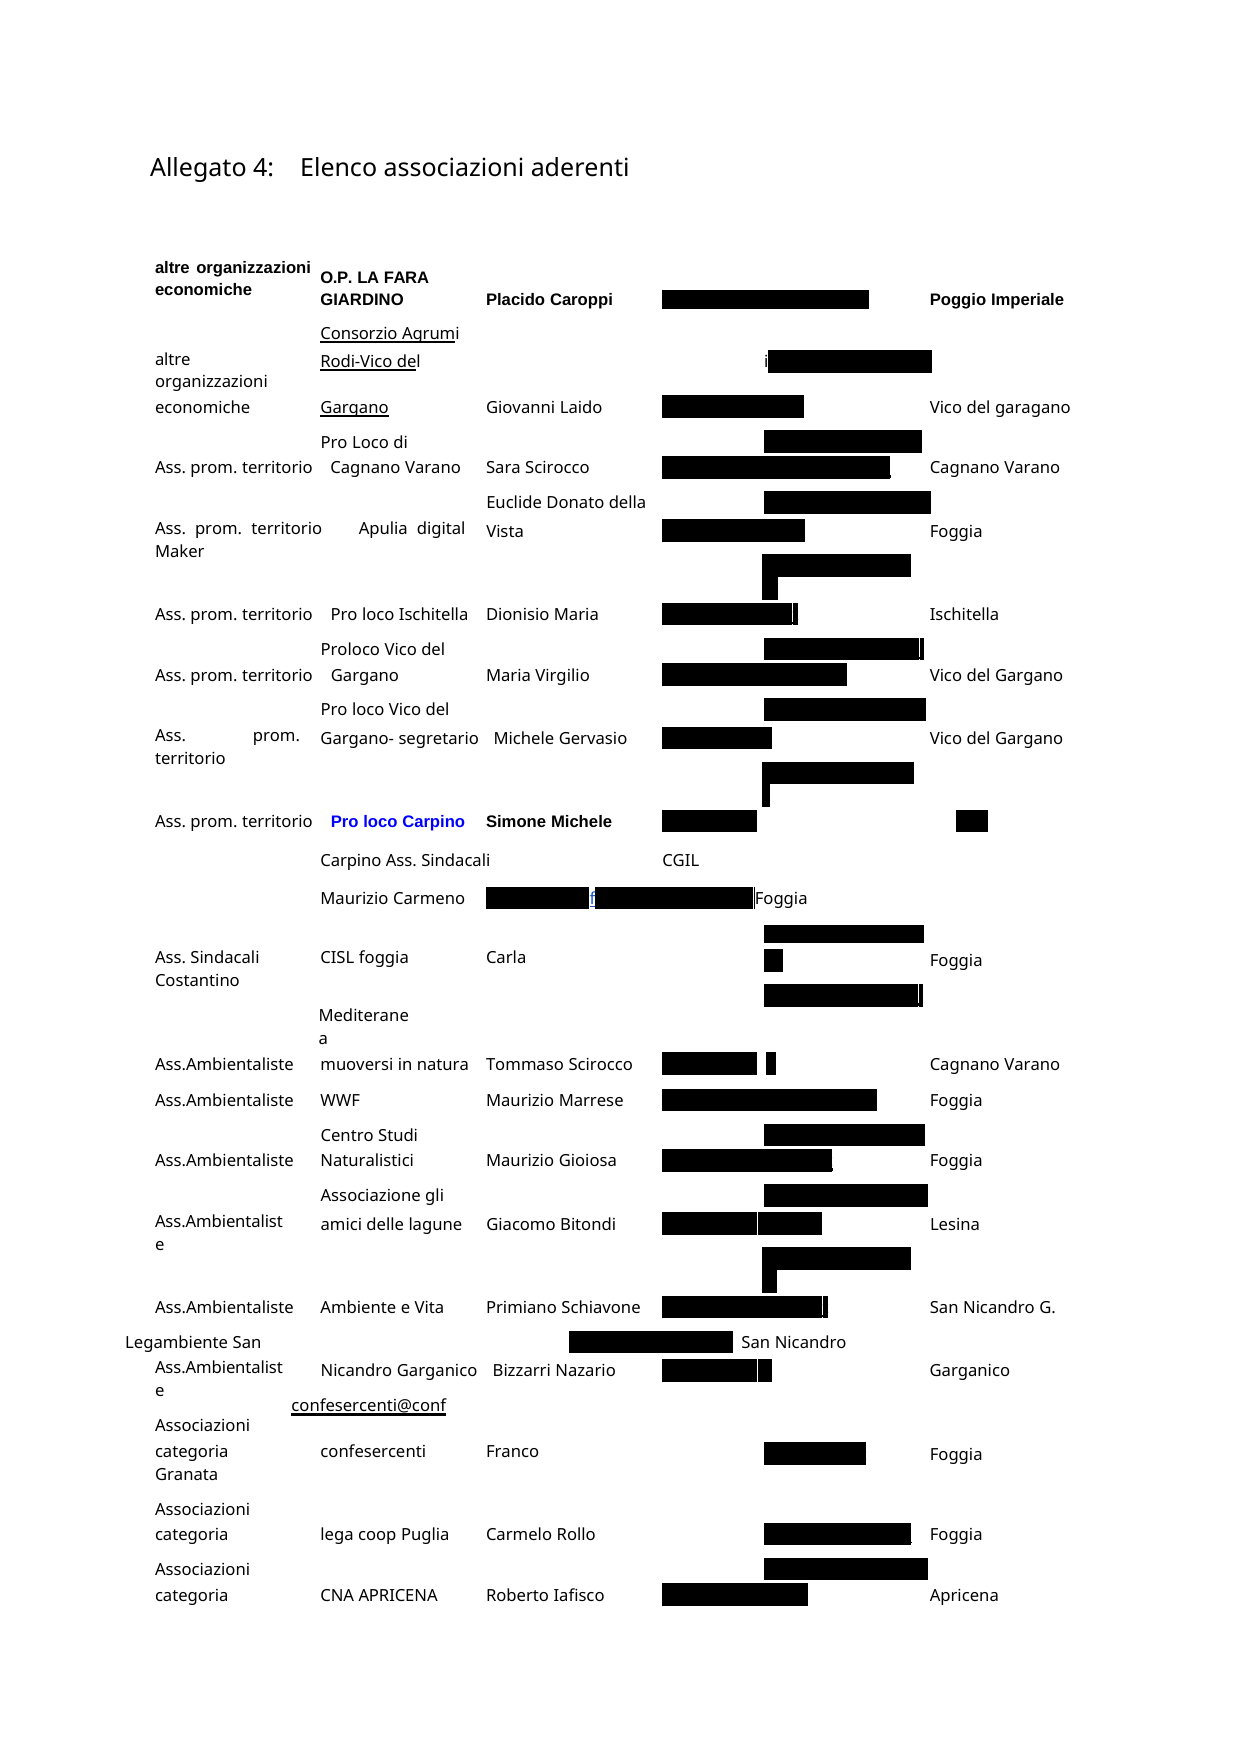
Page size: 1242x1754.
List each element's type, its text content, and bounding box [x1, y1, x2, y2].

text O.P. LA FARA [320, 268, 1242, 287]
text Pro Loco di cagnanovarano.prol [320, 430, 1242, 453]
text prolococarpino@tisc [762, 762, 917, 807]
text carla.costantino@cis [764, 925, 1242, 943]
text GIARDINO Placido Caroppi 3397509849 info@lafara.it Poggio Imperiale [320, 290, 1242, 309]
text Allegato 4: Elenco associazioni aderenti [150, 150, 1242, 184]
text Ass. Sindacali CISL foggia Carla Costantino [155, 946, 614, 992]
text Ass. prom. territorio Apulia digital Maker [155, 516, 466, 562]
text confesercenti@conf [291, 1394, 911, 1417]
text Pro loco Vico del mikgervasio@email.i [320, 698, 1242, 721]
text Proloco Vico del info@prolocovicodel [320, 637, 1242, 660]
text altre organizzazioni [155, 347, 298, 392]
text Ass. prom. territorio Gargano Maria Virgilio 3803991666 gargano.it Vico del Gargano [155, 663, 1242, 686]
text Ass.Ambientaliste WWF Maurizio Marrese 3384752647 foggia@wwf.it Foggia [155, 1088, 1242, 1111]
text Centro Studi gioiosa@centrostudi [320, 1123, 1242, 1146]
text Garganico [929, 1359, 1242, 1382]
text Consorzio Agrumi [320, 322, 1242, 344]
text Vista 3936005205 ker.it Foggia [486, 519, 1242, 542]
text Euclide Donato della info@apuliadigitalma [486, 491, 1242, 514]
text economiche Gargano Giovanni Laido 3337676277 .com Vico del garagano [155, 395, 1242, 418]
text Associazioni [155, 1497, 607, 1520]
text Associazione gli giacomobitondi@gm [320, 1184, 1242, 1207]
text Ass. prom. territorio Pro loco Carpino Simone Michele 3389024989 ali.it Carpino Ass. Sindacali CGIL Maurizio Carmeno 3487214903 foggia@puglia.cgil.it Foggia [155, 810, 988, 909]
text altre organizzazioni economiche [155, 258, 311, 299]
text Associazioni [155, 1414, 287, 1436]
text Ass.Ambientaliste [155, 1209, 287, 1255]
text categoria confesercenti Franco Granata [155, 1439, 607, 1485]
text Legambiente San nazario.bizzarri@tin.i San Nicandro [125, 1331, 1226, 1353]
text info@garganoagrumi [764, 350, 1242, 373]
text sc.tommaso@tiscali. [764, 984, 1242, 1007]
text Ass.Ambientaliste Naturalistici Maurizio Gioiosa 3319807138 natura.it Foggia [155, 1149, 1242, 1172]
text Ass. prom. territorio [155, 724, 300, 769]
text Associazioni robertoiafisco@gmai [155, 1558, 1242, 1580]
text amici delle lagune Giacomo Bitondi 3200581257 ail.com Lesina [320, 1212, 1242, 1235]
text Ass. prom. territorio Pro loco Ischitella Dionisio Maria 3492367952 ail.it Ischitella [155, 603, 1242, 625]
text primianoschiavone@ [762, 1247, 922, 1293]
text Ass.Ambientaliste muoversi in natura Tommaso Scirocco 3470942901 it Cagnano Varano [155, 1052, 1242, 1075]
text Ass.Ambientaliste [155, 1356, 287, 1402]
text esercentifg.it Foggia [764, 1442, 1242, 1465]
text Mediteranea [318, 1004, 415, 1049]
text Nicandro Garganico Bizzarri Nazario 3403545217 t [320, 1359, 911, 1382]
text Ass. prom. territorio Cagnano Varano Sara Scirocco 3282766737 oco@gmail.com Cagnano Varano [155, 456, 1242, 479]
text Ass.Ambientaliste Ambiente e Vita Primiano Schiavone 3477547778 inwnd.it San Nicandro G. [155, 1296, 1242, 1318]
text Gargano- segretario Michele Gervasio 3296236259 t Vico del Gargano [320, 727, 1242, 749]
text Rodi-Vico del [320, 350, 423, 373]
text l.it Foggia [764, 949, 1242, 972]
text categoria CNA APRICENA Roberto Iafisco 3392920332 l.com Apricena [155, 1583, 1242, 1606]
text categoria lega coop Puglia Carmelo Rollo rollo@legapuglia.it Foggia [155, 1523, 1242, 1545]
text mariadionisio@hotm [762, 554, 918, 600]
